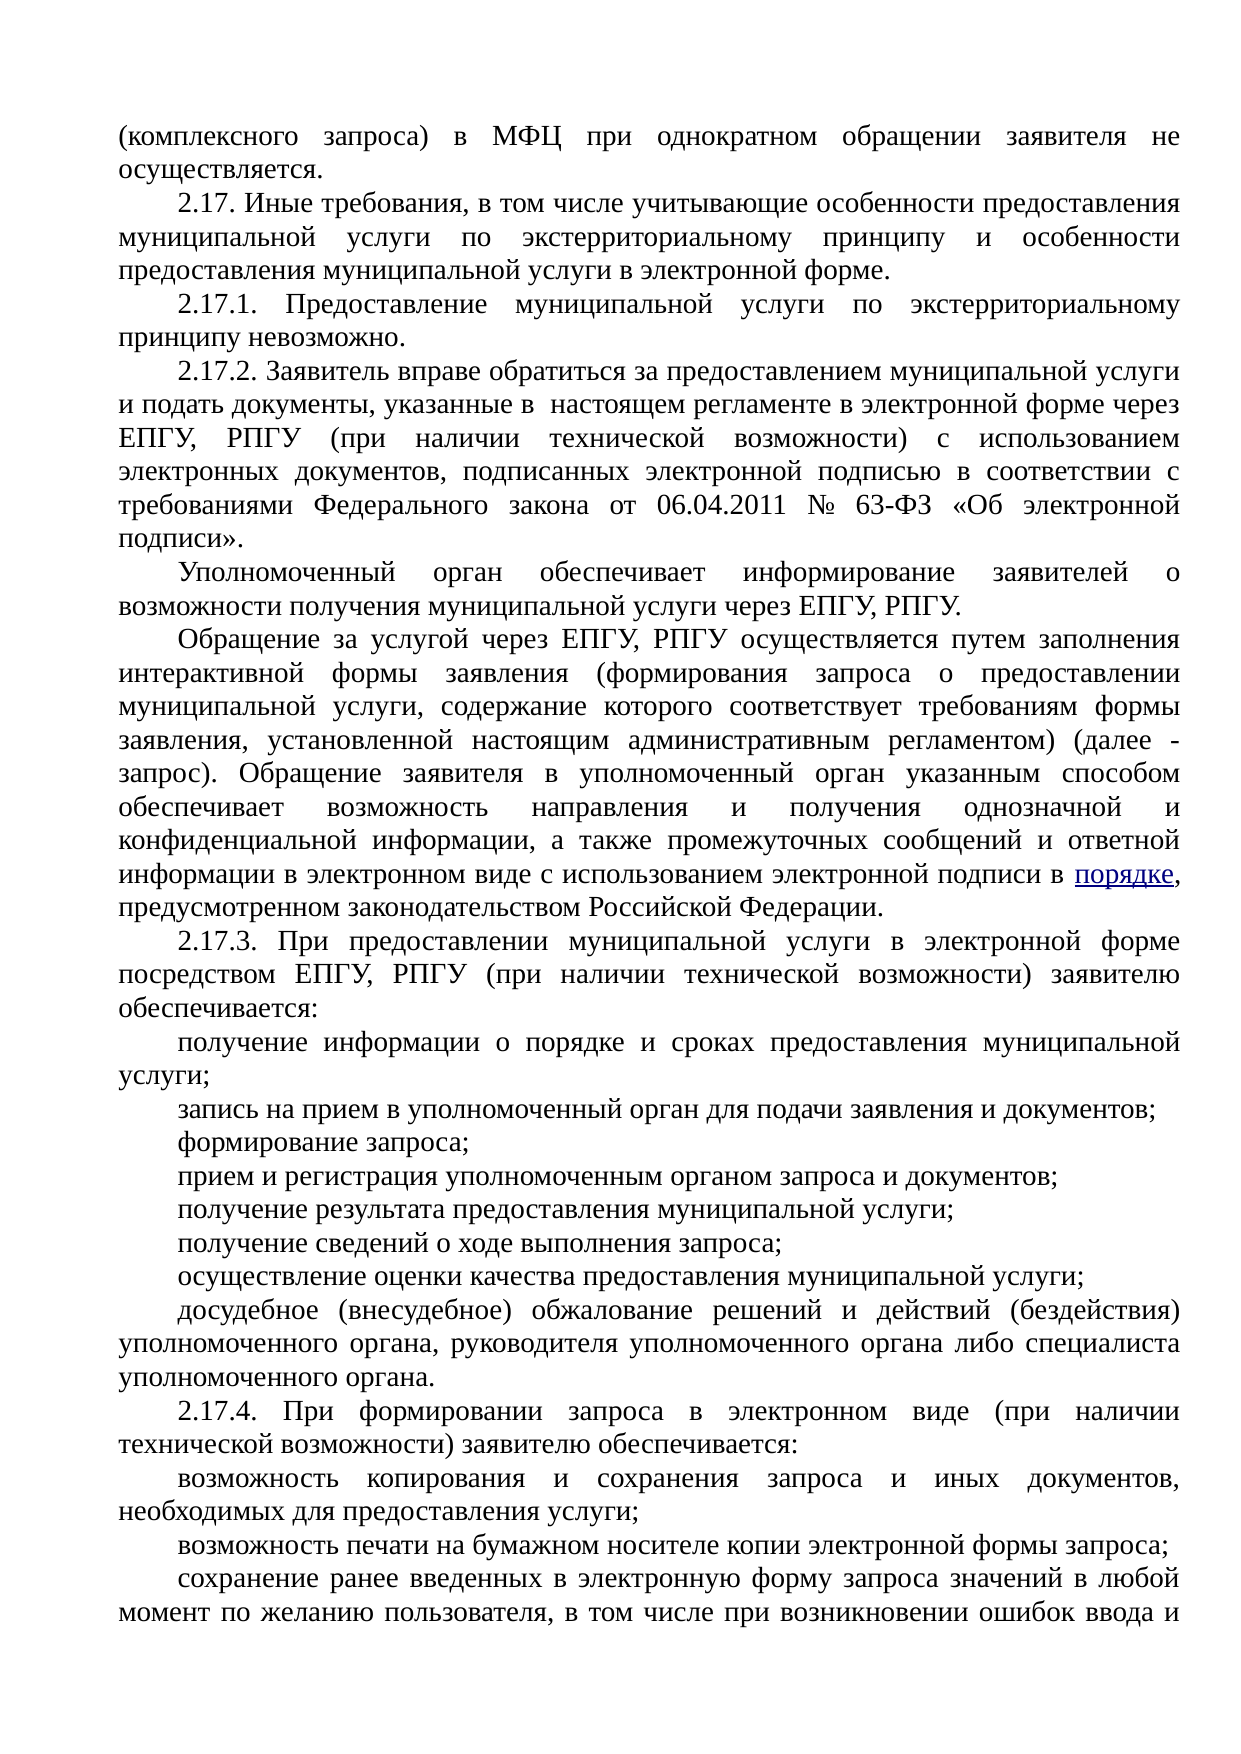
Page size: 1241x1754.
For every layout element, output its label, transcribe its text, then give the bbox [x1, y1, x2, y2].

text 2.17.4. При формировании запроса в электронном виде (при наличии технической возможности) заявителю обеспечивается: [118, 1393, 1181, 1460]
text формирование запроса; [118, 1124, 1181, 1158]
text 2.17. Иные требования, в том числе учитывающие особенности предоставления муниципальной услуги по экстерриториальному принципу и особенности предоставления муниципальной услуги в электронной форме. [118, 185, 1181, 286]
text возможность копирования и сохранения запроса и иных документов, необходимых для предоставления услуги; [118, 1460, 1181, 1527]
text осуществление оценки качества предоставления муниципальной услуги; [118, 1258, 1181, 1292]
text (комплексного запроса) в МФЦ при однократном обращении заявителя не осуществляется. [118, 118, 1181, 185]
text получение результата предоставления муниципальной услуги; [118, 1191, 1181, 1225]
text 2.17.2. Заявитель вправе обратиться за предоставлением муниципальной услуги и подать документы, указанные в настоящем регламенте в электронной форме через ЕПГУ, РПГУ (при наличии технической возможности) с использованием электронных документов, подписанных электронной подписью в соответствии с требованиями Федерального закона от 06.04.2011 № 63-ФЗ «Об электронной подписи». [118, 353, 1181, 554]
text запись на прием в уполномоченный орган для подачи заявления и документов; [118, 1091, 1181, 1124]
text прием и регистрация уполномоченным органом запроса и документов; [118, 1158, 1181, 1191]
text возможность печати на бумажном носителе копии электронной формы запроса; [118, 1527, 1181, 1560]
text досудебное (внесудебное) обжалование решений и действий (бездействия) уполномоченного органа, руководителя уполномоченного органа либо специалиста уполномоченного органа. [118, 1292, 1181, 1393]
text 2.17.3. При предоставлении муниципальной услуги в электронной форме посредством ЕПГУ, РПГУ (при наличии технической возможности) заявителю обеспечивается: [118, 923, 1181, 1024]
text получение информации о порядке и сроках предоставления муниципальной услуги; [118, 1024, 1181, 1091]
text Уполномоченный орган обеспечивает информирование заявителей о возможности получения муниципальной услуги через ЕПГУ, РПГУ. [118, 554, 1181, 621]
text сохранение ранее введенных в электронную форму запроса значений в любой момент по желанию пользователя, в том числе при возникновении ошибок ввода и [118, 1560, 1181, 1627]
text 2.17.1. Предоставление муниципальной услуги по экстерриториальному принципу невозможно. [118, 286, 1181, 353]
text Обращение за услугой через ЕПГУ, РПГУ осуществляется путем заполнения интерактивной формы заявления (формирования запроса о предоставлении муниципальной услуги, содержание которого соответствует требованиям формы заявления, установленной настоящим административным регламентом) (далее - запрос). Обращение заявителя в уполномоченный орган указанным способом обеспечивает возможность направления и получения однозначной и конфиденциальной информации, а также промежуточных сообщений и ответной информации в электронном виде с использованием электронной подписи в порядке, предусмотренном законодательством Российской Федерации. [118, 621, 1181, 923]
text получение сведений о ходе выполнения запроса; [118, 1225, 1181, 1258]
